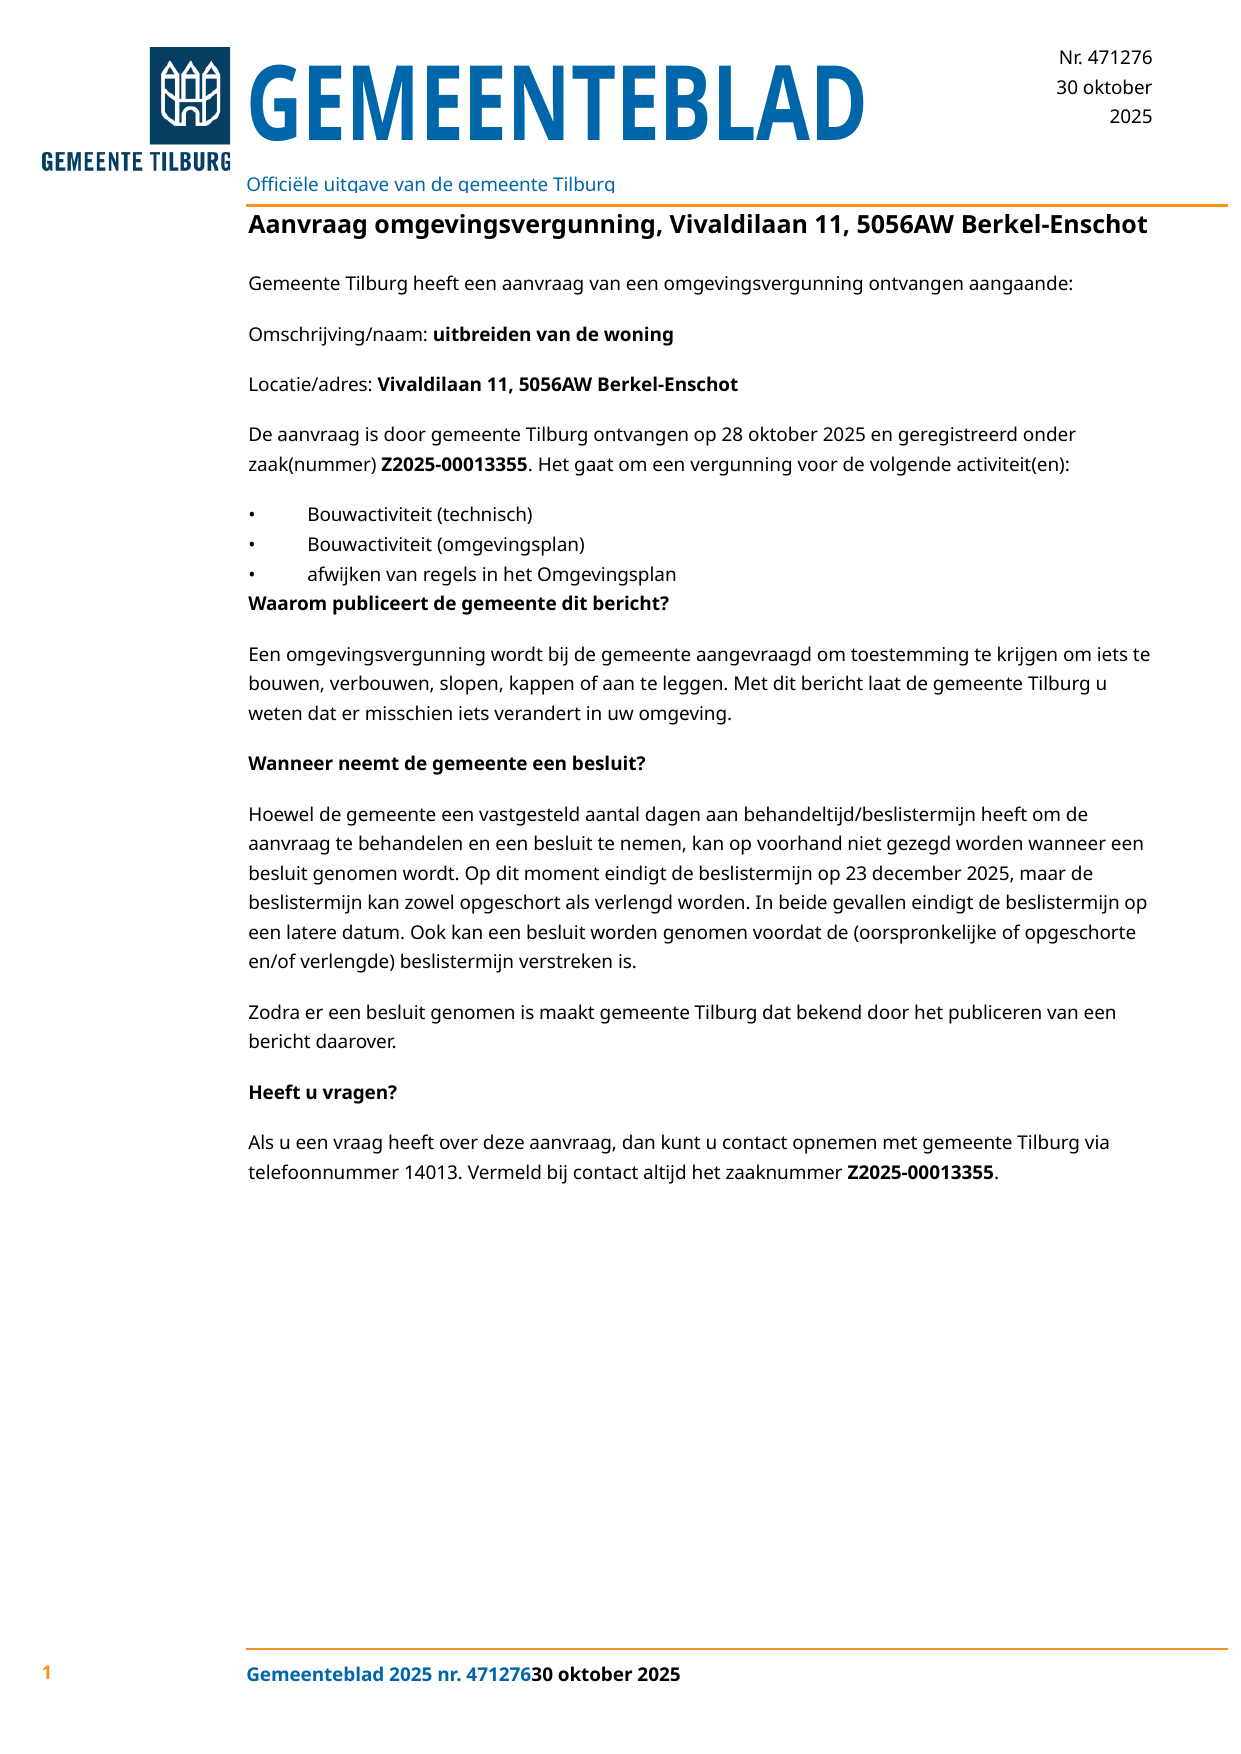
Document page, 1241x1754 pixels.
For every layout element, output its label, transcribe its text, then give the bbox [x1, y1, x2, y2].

text Als u een vraag heeft over deze aanvraag, dan kunt u contact opnemen met gemeente Tilburg via telefoonnummer 14013. Vermeld bij contact altijd het zaaknummer Z2025-00013355. [248, 1129, 1152, 1185]
text Zodra er een besluit genomen is maakt gemeente Tilburg dat bekend door het publiceren van een bericht daarover. [248, 999, 1152, 1054]
text Hoewel de gemeente een vastgesteld aantal dagen aan behandeltijd/beslistermijn heeft om de aanvraag te behandelen en een besluit te nemen, kan op voorhand niet gezegd worden wanneer een besluit genomen wordt. Op dit moment eindigt de beslistermijn op 23 december 2025, maar de beslistermijn kan zowel opgeschort als verlengd worden. In beide gevallen eindigt de beslistermijn op een latere datum. Ook kan een besluit worden genomen voordat de (oorspronkelijke of opgeschorte en/of verlengde) beslistermijn verstreken is. [248, 801, 1152, 974]
text De aanvraag is door gemeente Tilburg ontvangen op 28 oktober 2025 en geregistreerd onder zaak(nummer) Z2025-00013355. Het gaat om een vergunning voor de volgende activiteit(en): [248, 422, 1152, 477]
list afwijken van regels in het Omgevingsplan [248, 561, 1152, 586]
text Wanneer neemt de gemeente een besluit? [248, 750, 1152, 776]
list Bouwactiviteit (technisch) [248, 502, 1152, 527]
text Locatie/adres: Vivaldilaan 11, 5056AW Berkel-Enschot [248, 371, 1152, 397]
text Gemeente Tilburg heeft een aanvraag van een omgevingsvergunning ontvangen aangaande: [248, 270, 1152, 296]
text Heeft u vragen? [248, 1079, 1152, 1105]
text Aanvraag omgevingsvergunning, Vivaldilaan 11, 5056AW Berkel-Enschot [248, 207, 1152, 241]
list Bouwactiviteit (omgevingsplan) [248, 531, 1152, 557]
text Een omgevingsvergunning wordt bij de gemeente aangevraagd om toestemming te krijgen om iets te bouwen, verbouwen, slopen, kappen of aan te leggen. Met dit bericht laat de gemeente Tilburg u weten dat er misschien iets verandert in uw omgeving. [248, 641, 1152, 726]
text Waarom publiceert de gemeente dit bericht? [248, 590, 1152, 616]
picture [41, 47, 231, 172]
text Omschrijving/naam: uitbreiden van de woning [248, 321, 1152, 346]
